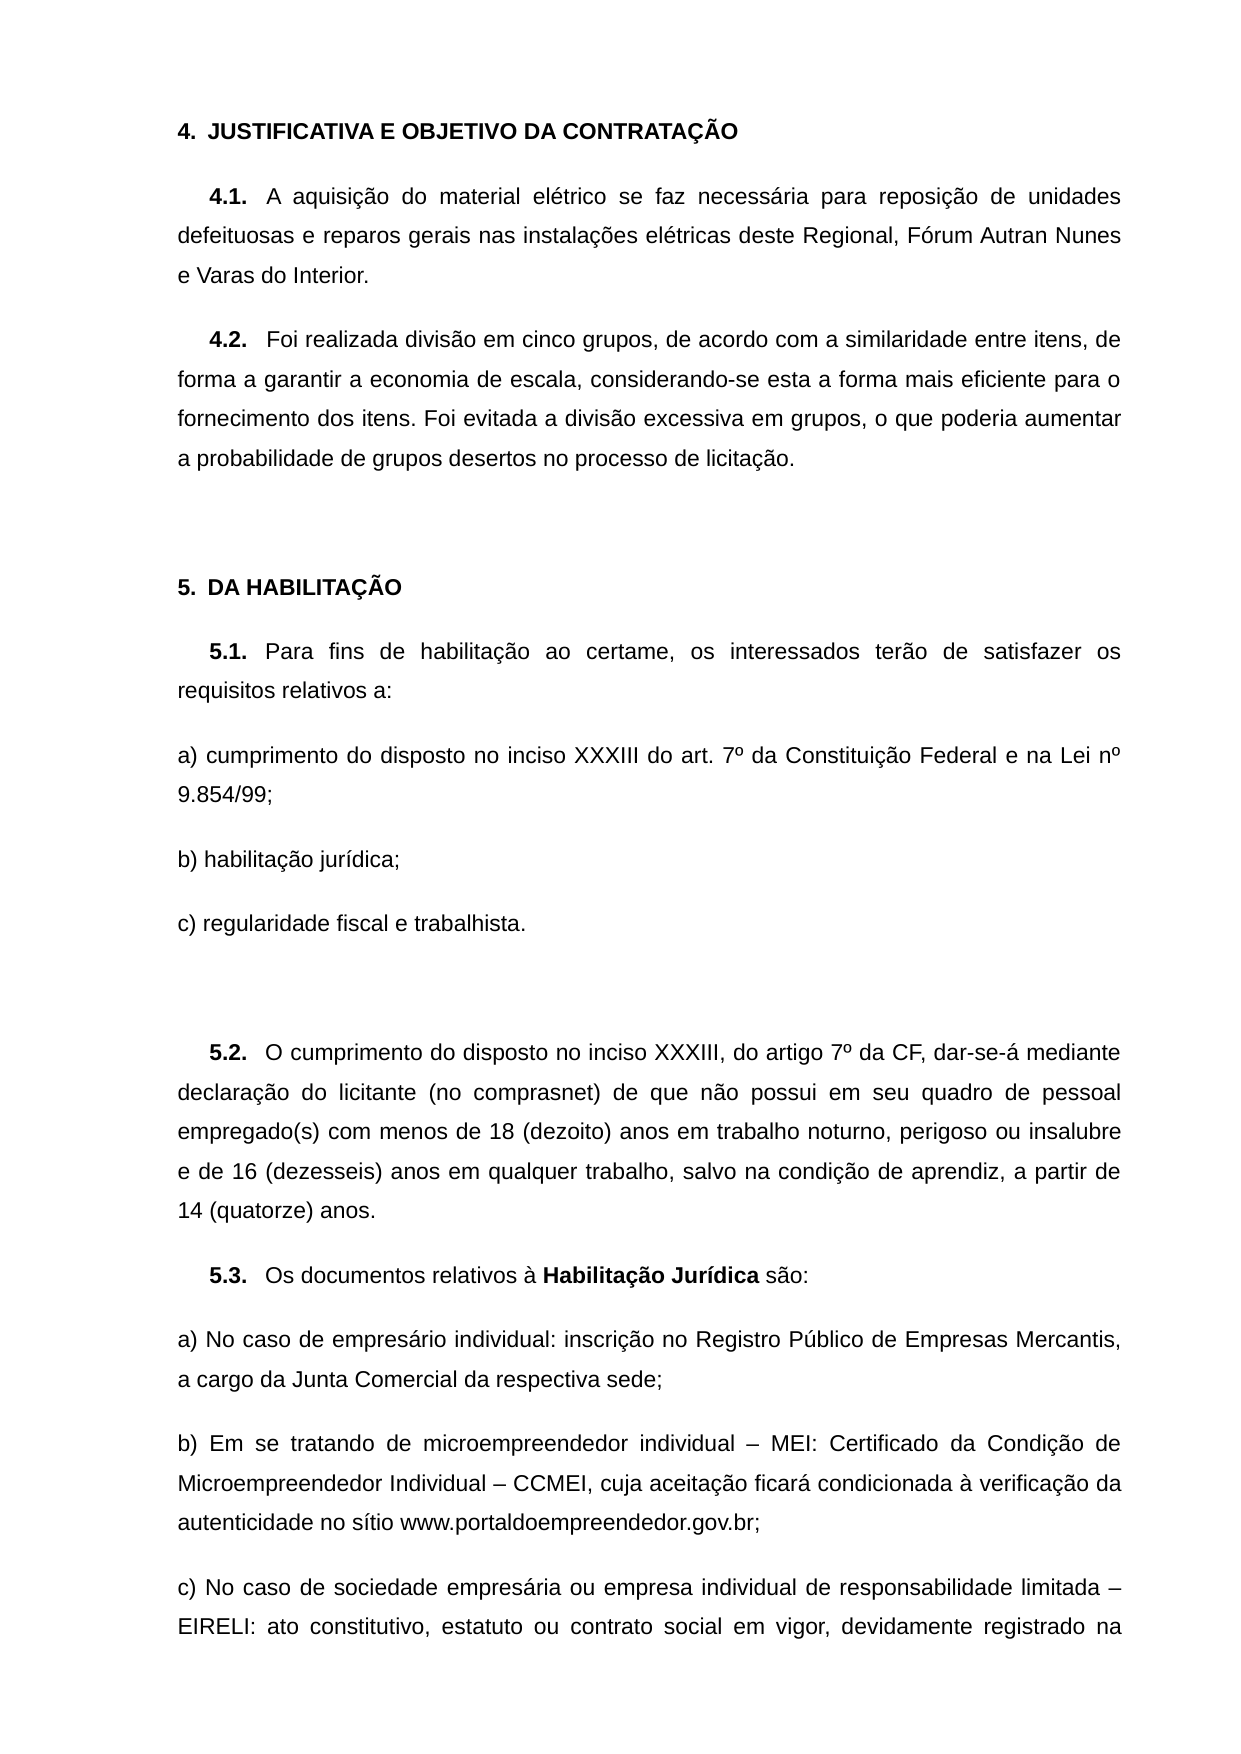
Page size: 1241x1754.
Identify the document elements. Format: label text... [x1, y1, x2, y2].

list O cumprimento do disposto no inciso XXXIII, do artigo 7º da CF, dar-se-á mediante declaração do licitante (no comprasnet) de que não possui em seu quadro de pessoal empregado(s) com menos de 18 (dezoito) anos em trabalho noturno, perigoso ou insalubre e de 16 (dezesseis) anos em qualquer trabalho, salvo na condição de aprendiz, a partir de 14 (quatorze) anos. [177, 1039, 1122, 1223]
text b) Em se tratando de microempreendedor individual – MEI: Certificado da Condição de Microempreendedor Individual – CCMEI, cuja aceitação ficará condicionada à verificação da autenticidade no sítio www.portaldoempreendedor.gov.br; [177, 1430, 1122, 1535]
list JUSTIFICATIVA E OBJETIVO DA CONTRATAÇÃO [177, 118, 1122, 144]
list A aquisição do material elétrico se faz necessária para reposição de unidades defeituosas e reparos gerais nas instalações elétricas deste Regional, Fórum Autran Nunes e Varas do Interior. [177, 183, 1122, 288]
text c) regularidade fiscal e trabalhista. [177, 910, 1122, 937]
text b) habilitação jurídica; [177, 846, 1122, 872]
list Foi realizada divisão em cinco grupos, de acordo com a similaridade entre itens, de forma a garantir a economia de escala, considerando-se esta a forma mais eficiente para o fornecimento dos itens. Foi evitada a divisão excessiva em grupos, o que poderia aumentar a probabilidade de grupos desertos no processo de licitação. [177, 326, 1122, 471]
text a) No caso de empresário individual: inscrição no Registro Público de Empresas Mercantis, a cargo da Junta Comercial da respectiva sede; [177, 1326, 1122, 1392]
text c) No caso de sociedade empresária ou empresa individual de responsabilidade limitada – EIRELI: ato constitutivo, estatuto ou contrato social em vigor, devidamente registrado na [177, 1573, 1122, 1639]
list Para fins de habilitação ao certame, os interessados terão de satisfazer os requisitos relativos a: [177, 638, 1122, 704]
list DA HABILITAÇÃO [177, 573, 1122, 600]
text a) cumprimento do disposto no inciso XXXIII do art. 7º da Constituição Federal e na Lei nº 9.854/99; [177, 742, 1122, 808]
list Os documentos relativos à Habilitação Jurídica são: [177, 1262, 1122, 1288]
